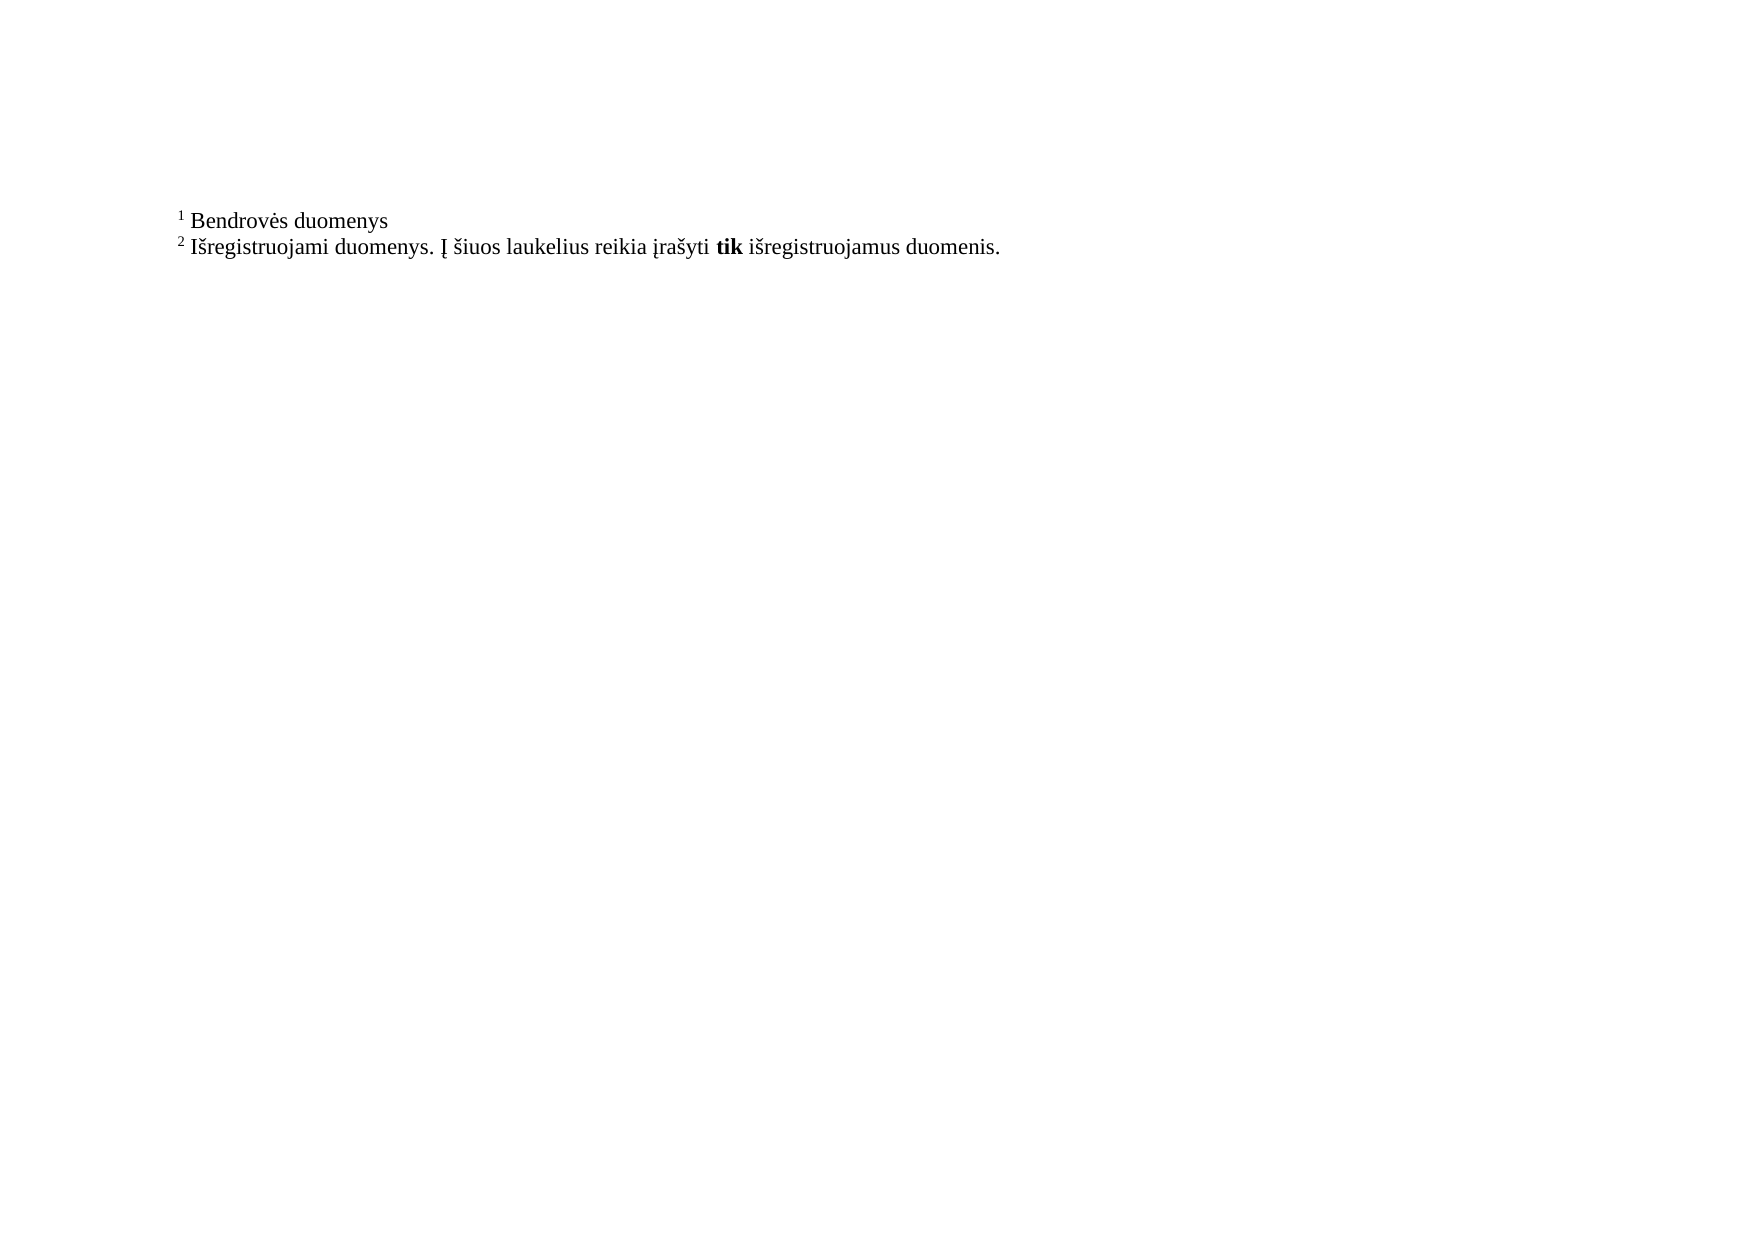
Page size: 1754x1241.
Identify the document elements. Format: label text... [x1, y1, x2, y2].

text 2 Išregistruojami duomenys. Į šiuos laukelius reikia įrašyti tik išregistruojamus duomenis. [118, 233, 1636, 259]
text 1 Bendrovės duomenys [118, 207, 1636, 233]
